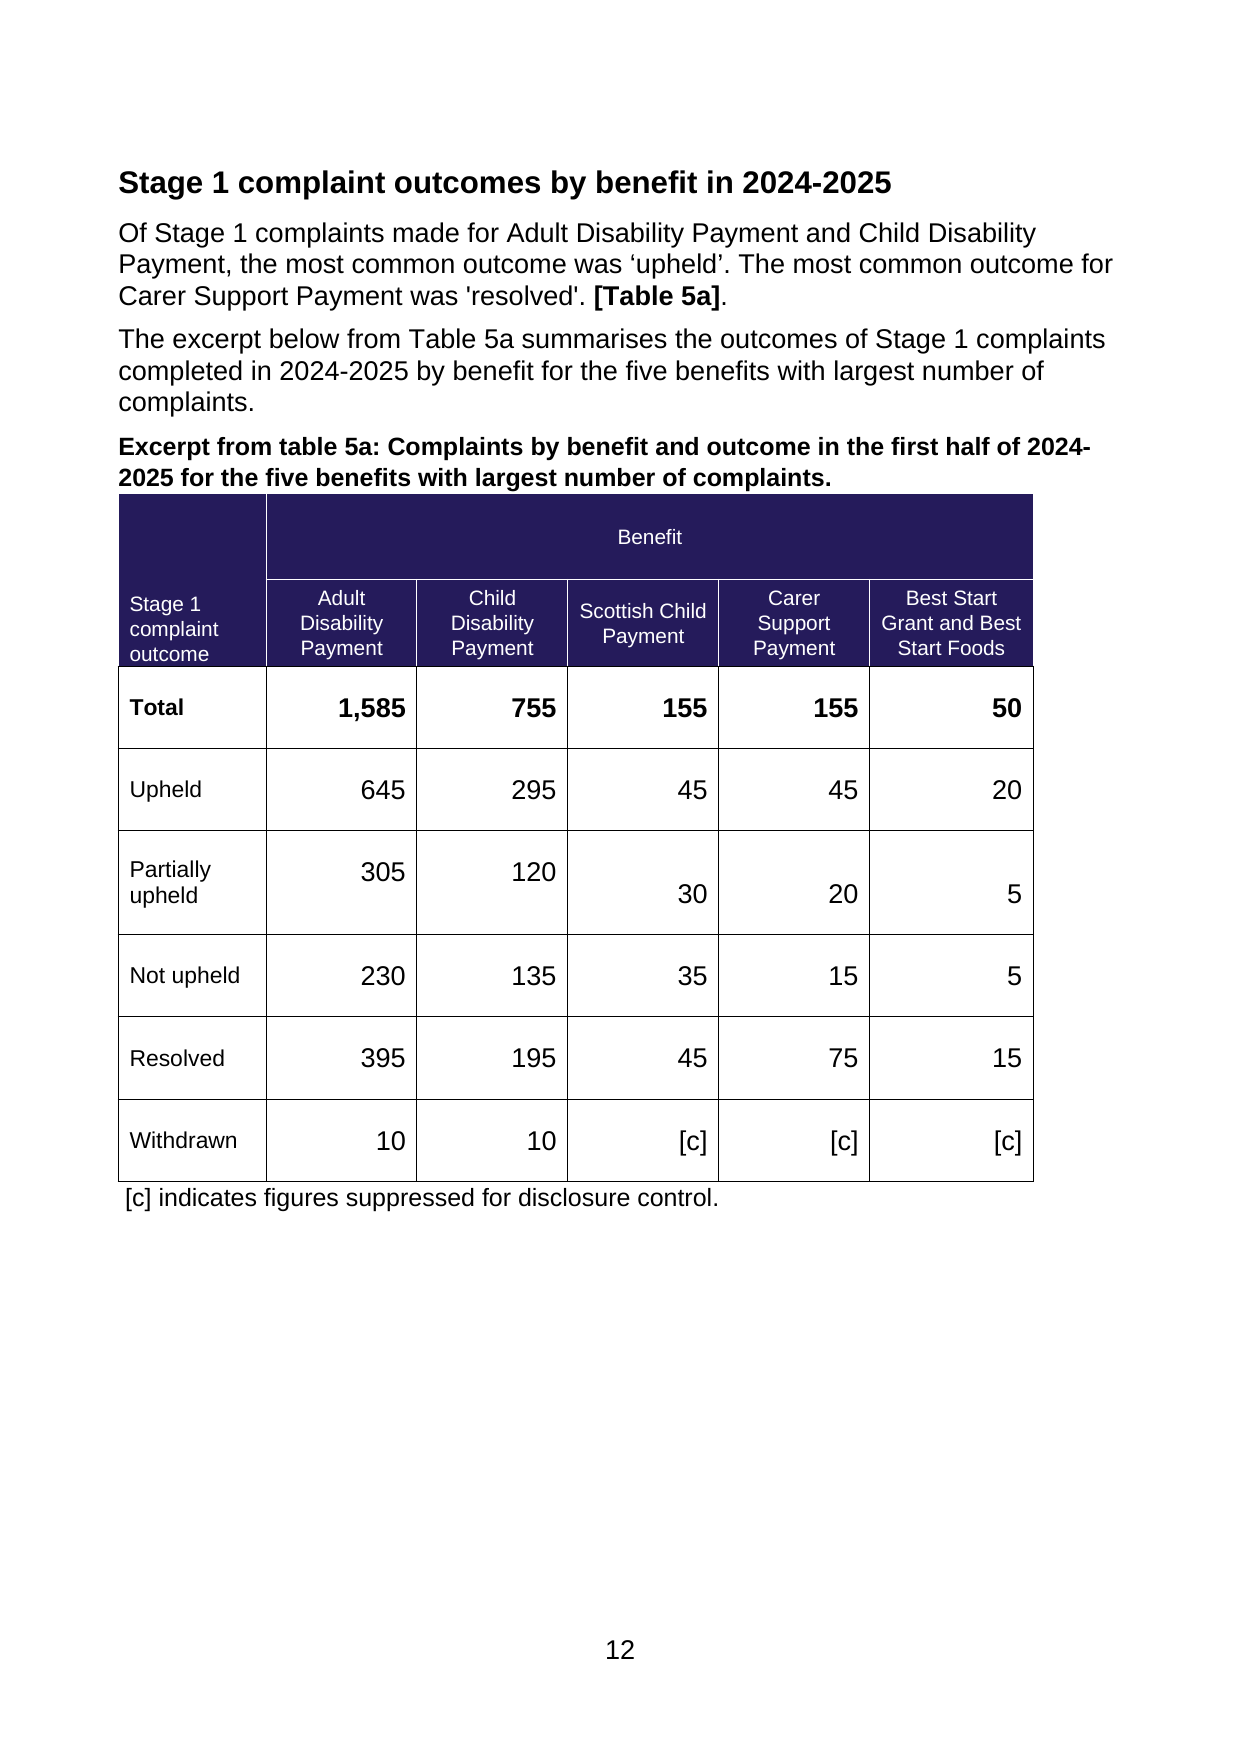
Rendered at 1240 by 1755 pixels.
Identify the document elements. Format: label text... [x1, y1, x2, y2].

table_header Benefit [267, 494, 1033, 579]
table_cell 230 [267, 935, 416, 1016]
table_cell 15 [719, 935, 869, 1016]
table_cell 755 [417, 667, 567, 748]
table_cell Total [119, 667, 266, 748]
table_cell Partially upheld [119, 831, 266, 934]
table_cell 50 [870, 667, 1033, 748]
table_cell 20 [719, 831, 869, 934]
text Excerpt from table 5a: Complaints by benefit and outcome in the first half of 2024-2025 for the five benefits with largest number of complaints. [118, 430, 1121, 492]
table_cell 155 [568, 667, 718, 748]
table_cell 305 [267, 831, 416, 934]
table_cell 10 [417, 1100, 567, 1181]
table_cell [c] [719, 1100, 869, 1181]
table_cell Upheld [119, 749, 266, 830]
table_cell 120 [417, 831, 567, 934]
table_cell Scottish Child Payment [568, 580, 718, 666]
text Of Stage 1 complaints made for Adult Disability Payment and Child Disability Payment, the most common outcome was ‘upheld’. The most common outcome for Carer Support Payment was 'resolved'. [Table 5a]. [118, 217, 1121, 311]
table_cell 195 [417, 1017, 567, 1098]
table_cell 30 [568, 831, 718, 934]
table_cell Child Disability Payment [417, 580, 567, 666]
text The excerpt below from Table 5a summarises the outcomes of Stage 1 complaints completed in 2024-2025 by benefit for the five benefits with largest number of complaints. [118, 324, 1121, 417]
table_cell 645 [267, 749, 416, 830]
table_cell Resolved [119, 1017, 266, 1098]
table_cell 155 [719, 667, 869, 748]
table_cell 5 [870, 935, 1033, 1016]
text [c] indicates figures suppressed for disclosure control. [118, 1182, 1121, 1213]
table_cell Best Start Grant and Best Start Foods [870, 580, 1033, 666]
table_cell Carer Support Payment [719, 580, 869, 666]
table_cell 295 [417, 749, 567, 830]
table_cell 20 [870, 749, 1033, 830]
table_cell Not upheld [119, 935, 266, 1016]
table_cell 1,585 [267, 667, 416, 748]
table_cell 75 [719, 1017, 869, 1098]
table_cell 45 [719, 749, 869, 830]
table_header Stage 1 complaint outcome [119, 494, 266, 666]
table_cell 10 [267, 1100, 416, 1181]
table_cell 5 [870, 831, 1033, 934]
table_cell 45 [568, 1017, 718, 1098]
table_cell 15 [870, 1017, 1033, 1098]
table_cell [c] [568, 1100, 718, 1181]
table_cell 395 [267, 1017, 416, 1098]
table_cell 45 [568, 749, 718, 830]
text Stage 1 complaint outcomes by benefit in 2024-2025 [118, 164, 1121, 199]
table_cell Withdrawn [119, 1100, 266, 1181]
table_cell [c] [870, 1100, 1033, 1181]
table_cell 35 [568, 935, 718, 1016]
table_cell Adult Disability Payment [267, 580, 416, 666]
table_cell 135 [417, 935, 567, 1016]
